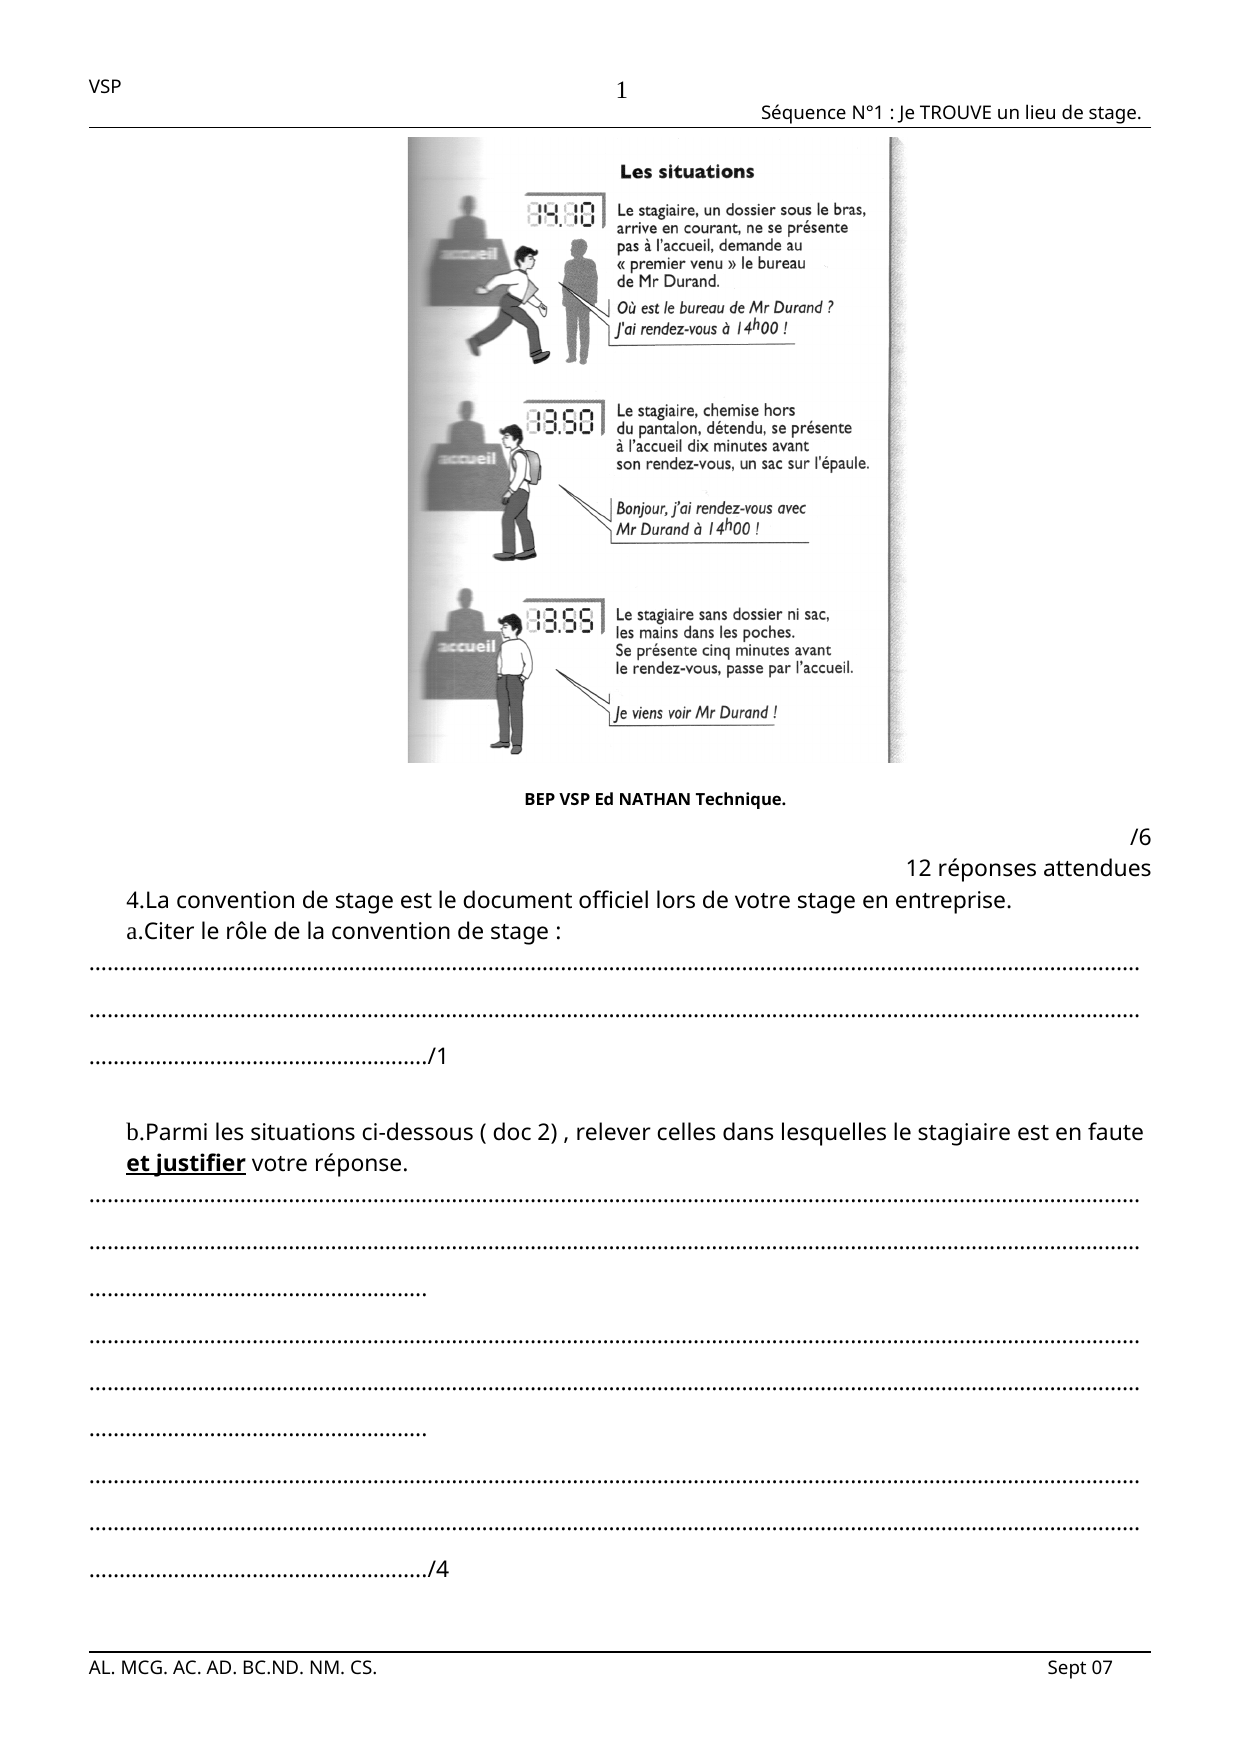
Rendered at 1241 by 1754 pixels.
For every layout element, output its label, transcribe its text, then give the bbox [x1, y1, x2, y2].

list Citer le rôle de la convention de stage : [89, 915, 1151, 946]
list La convention de stage est le document officiel lors de votre stage en entreprise. [89, 884, 1151, 915]
text …………………………………………………………………………………………………………………………………………………………………………………………………………………………………………………………………………………………………………………………………………………………………….. [89, 1178, 1151, 1303]
text …………………………………………………………………………………………………………………………………………………………………………………………………………………………………………………………………………………………………………………………………………………………………….. [89, 1319, 1151, 1444]
picture [407, 137, 908, 763]
text BEP VSP Ed NATHAN Technique. [164, 787, 1151, 810]
list Parmi les situations ci-dessous ( doc 2) , relever celles dans lesquelles le stagiaire est en faute et justifier votre réponse. [89, 1116, 1151, 1178]
text /6 [89, 821, 1151, 852]
text ……………………………………………………………………………………………………………………………………………………………………………………………………………………………………………………………………………………………………………………………………………………………………../1 [89, 946, 1151, 1071]
text 12 réponses attendues [89, 852, 1151, 884]
text ……………………………………………………………………………………………………………………………………………………………………………………………………………………………………………………………………………………………………………………………………………………………………../4 [89, 1459, 1151, 1584]
